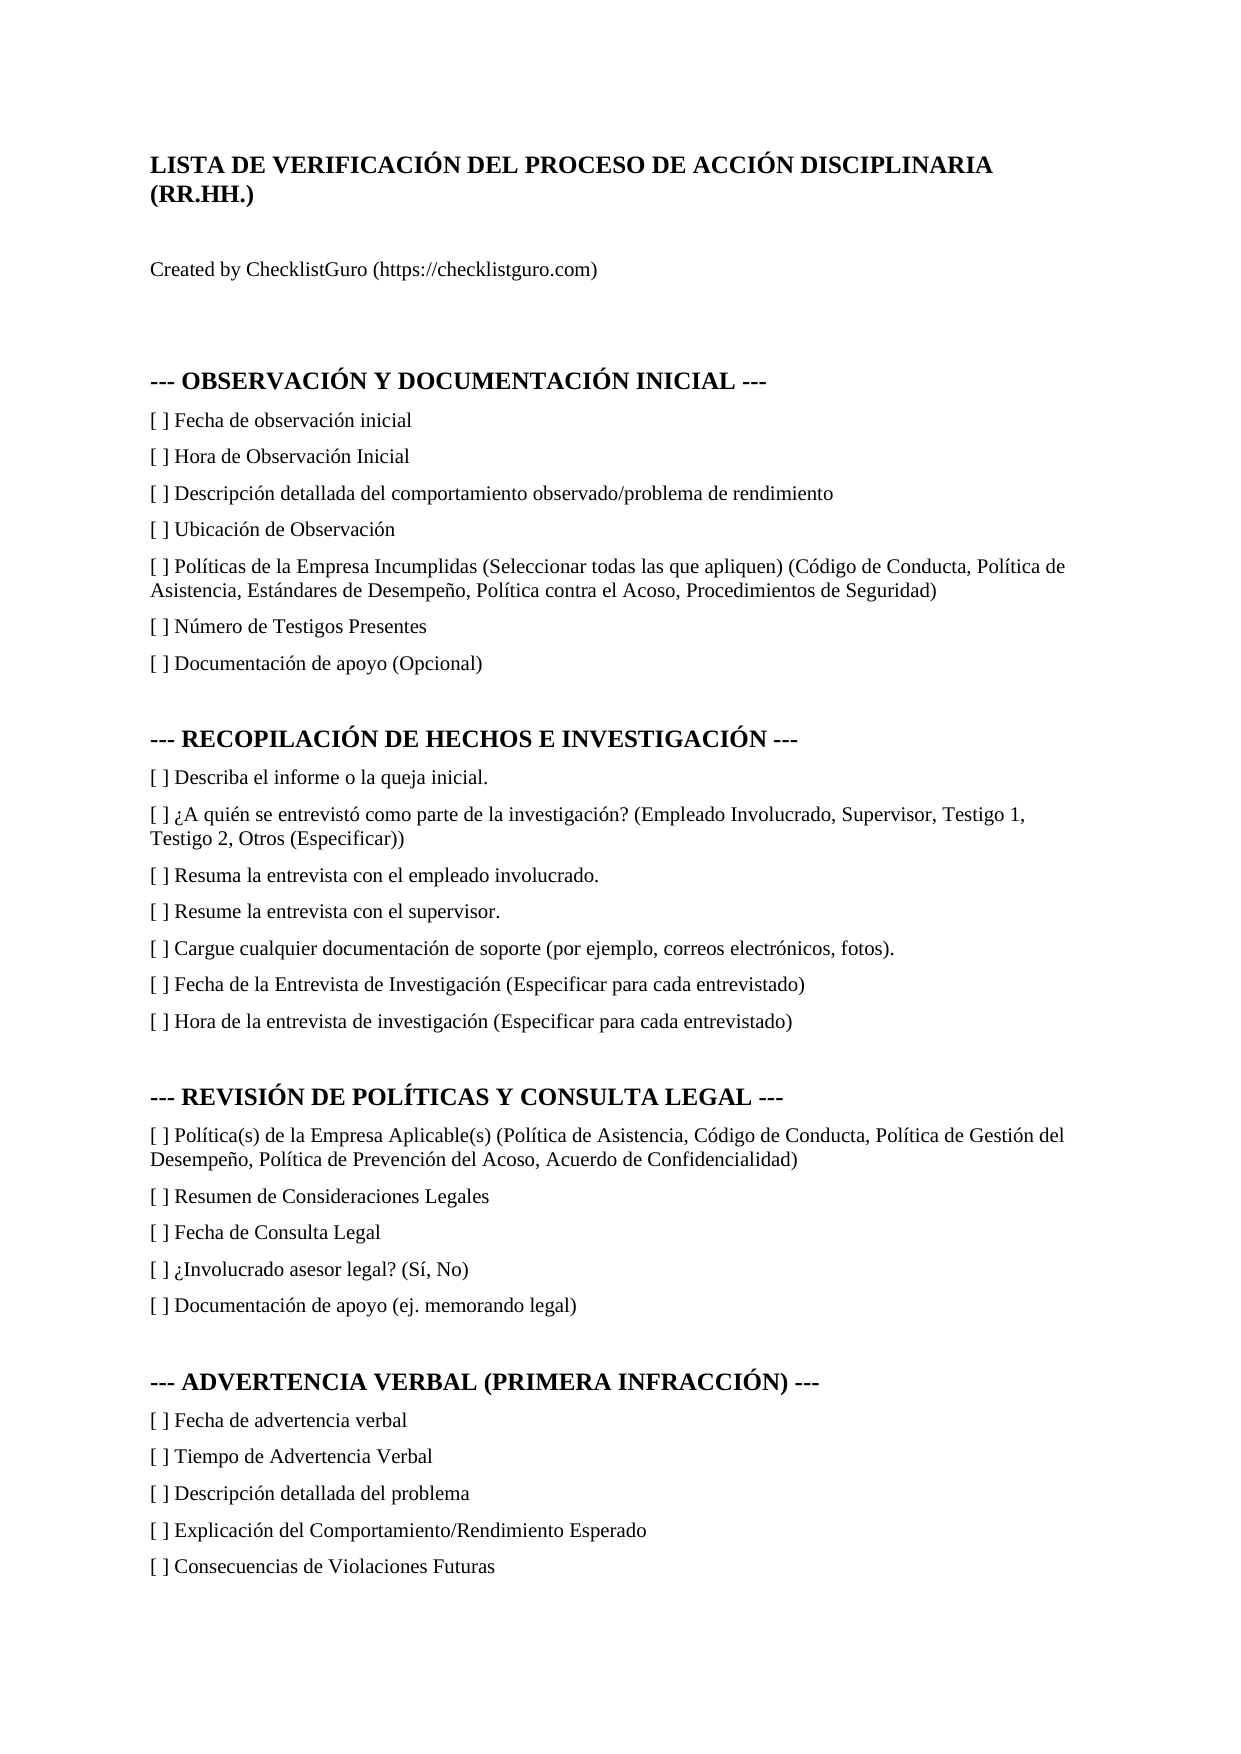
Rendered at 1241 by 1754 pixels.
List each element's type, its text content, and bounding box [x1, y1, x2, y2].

text --- OBSERVACIÓN Y DOCUMENTACIÓN INICIAL --- [150, 366, 1090, 395]
text [ ] Consecuencias de Violaciones Futuras [150, 1554, 1090, 1578]
text [ ] Políticas de la Empresa Incumplidas (Seleccionar todas las que apliquen) (Código de Conducta, Política de Asistencia, Estándares de Desempeño, Política contra el Acoso, Procedimientos de Seguridad) [150, 554, 1090, 602]
text [ ] Hora de la entrevista de investigación (Especificar para cada entrevistado) [150, 1009, 1090, 1033]
text [ ] Ubicación de Observación [150, 517, 1090, 541]
text [ ] Resume la entrevista con el supervisor. [150, 899, 1090, 923]
text [ ] Política(s) de la Empresa Aplicable(s) (Política de Asistencia, Código de Conducta, Política de Gestión del Desempeño, Política de Prevención del Acoso, Acuerdo de Confidencialidad) [150, 1123, 1090, 1171]
text [ ] Descripción detallada del problema [150, 1481, 1090, 1505]
text [ ] Resuma la entrevista con el empleado involucrado. [150, 862, 1090, 887]
text [ ] Fecha de Consulta Legal [150, 1220, 1090, 1244]
text [ ] Cargue cualquier documentación de soporte (por ejemplo, correos electrónicos, fotos). [150, 936, 1090, 960]
text [ ] Resumen de Consideraciones Legales [150, 1184, 1090, 1208]
text [ ] Descripción detallada del comportamiento observado/problema de rendimiento [150, 481, 1090, 505]
text [ ] Fecha de la Entrevista de Investigación (Especificar para cada entrevistado) [150, 972, 1090, 996]
text --- RECOPILACIÓN DE HECHOS E INVESTIGACIÓN --- [150, 724, 1090, 753]
text --- ADVERTENCIA VERBAL (PRIMERA INFRACCIÓN) --- [150, 1367, 1090, 1395]
text [ ] ¿Involucrado asesor legal? (Sí, No) [150, 1257, 1090, 1281]
text [ ] Documentación de apoyo (ej. memorando legal) [150, 1293, 1090, 1317]
text [ ] Describa el informe o la queja inicial. [150, 765, 1090, 789]
text [ ] Tiempo de Advertencia Verbal [150, 1444, 1090, 1468]
text --- REVISIÓN DE POLÍTICAS Y CONSULTA LEGAL --- [150, 1082, 1090, 1111]
text Created by ChecklistGuro (https://checklistguro.com) [150, 257, 1090, 281]
text [ ] Explicación del Comportamiento/Rendimiento Esperado [150, 1517, 1090, 1542]
text [ ] Hora de Observación Inicial [150, 444, 1090, 468]
text [ ] ¿A quién se entrevistó como parte de la investigación? (Empleado Involucrado, Supervisor, Testigo 1, Testigo 2, Otros (Especificar)) [150, 802, 1090, 850]
text [ ] Fecha de advertencia verbal [150, 1408, 1090, 1432]
text [ ] Número de Testigos Presentes [150, 614, 1090, 638]
text LISTA DE VERIFICACIÓN DEL PROCESO DE ACCIÓN DISCIPLINARIA (RR.HH.) [150, 150, 1090, 207]
text [ ] Fecha de observación inicial [150, 407, 1090, 432]
text [ ] Documentación de apoyo (Opcional) [150, 651, 1090, 675]
